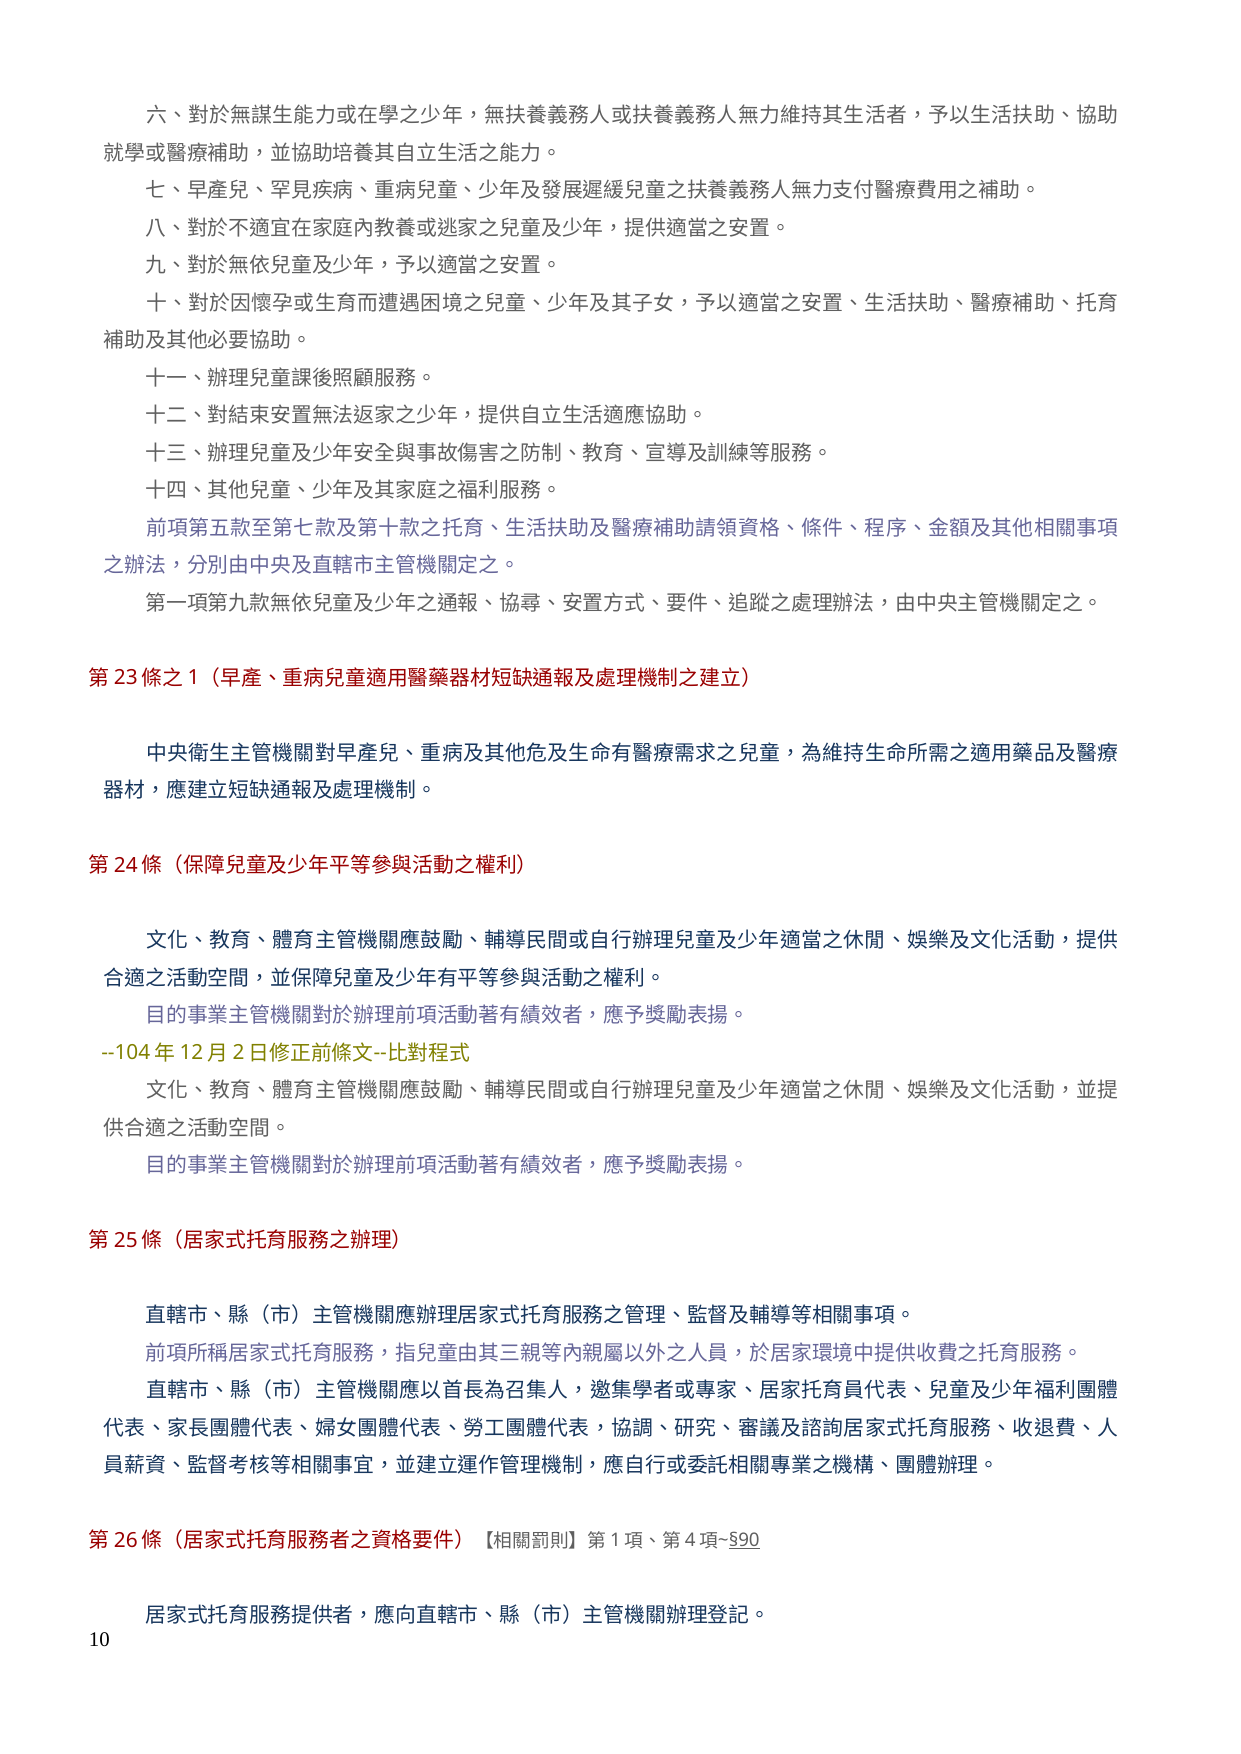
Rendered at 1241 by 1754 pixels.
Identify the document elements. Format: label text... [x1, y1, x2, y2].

text 第一項第九款無依兒童及少年之通報、協尋、安置方式、要件、追蹤之處理辦法，由中央主管機關定之。∴ [103, 576, 1137, 614]
text 八、對於不適宜在家庭內教養或逃家之兒童及少年，提供適當之安置。 [103, 201, 1122, 239]
text 文化、教育、體育主管機關應鼓勵、輔導民間或自行辦理兒童及少年適當之休閒、娛樂及文化活動，提供合適之活動空間，並保障兒童及少年有平等參與活動之權利。 [103, 914, 1122, 989]
text 居家式托育服務提供者，應向直轄市、縣（市）主管機關辦理登記。 [103, 1589, 1122, 1626]
subtitle --104年12月2日修正前條文--比對程式 [101, 1026, 1122, 1064]
text 六、對於無謀生能力或在學之少年，無扶養義務人或扶養義務人無力維持其生活者，予以生活扶助、協助就學或醫療補助，並協助培養其自立生活之能力。 [103, 89, 1122, 164]
text 十四、其他兒童、少年及其家庭之福利服務。 [103, 464, 1122, 501]
text 十三、辦理兒童及少年安全與事故傷害之防制、教育、宣導及訓練等服務。 [103, 426, 1122, 464]
text 前項第五款至第七款及第十款之托育、生活扶助及醫療補助請領資格、條件、程序、金額及其他相關事項之辦法，分別由中央及直轄市主管機關定之。 [103, 501, 1122, 576]
text 目的事業主管機關對於辦理前項活動著有績效者，應予獎勵表揚。 [103, 989, 1122, 1026]
text 十、對於因懷孕或生育而遭遇困境之兒童、少年及其子女，予以適當之安置、生活扶助、醫療補助、托育補助及其他必要協助。 [103, 276, 1122, 351]
text 七、早產兒、罕見疾病、重病兒童、少年及發展遲緩兒童之扶養義務人無力支付醫療費用之補助。 [103, 164, 1122, 201]
subtitle 第26條（居家式托育服務者之資格要件）【相關罰則】第1項、第4項~§90∵ [89, 1514, 1122, 1551]
text 文化、教育、體育主管機關應鼓勵、輔導民間或自行辦理兒童及少年適當之休閒、娛樂及文化活動，並提供合適之活動空間。 [103, 1064, 1122, 1139]
text 十二、對結束安置無法返家之少年，提供自立生活適應協助。 [103, 389, 1122, 426]
text 十一、辦理兒童課後照顧服務。 [103, 351, 1122, 389]
text 直轄市、縣（市）主管機關應以首長為召集人，邀集學者或專家、居家托育員代表、兒童及少年福利團體代表、家長團體代表、婦女團體代表、勞工團體代表，協調、研究、審議及諮詢居家式托育服務、收退費、人員薪資、監督考核等相關事宜，並建立運作管理機制，應自行或委託相關專業之機構、團體辦理。 [103, 1364, 1122, 1476]
text 九、對於無依兒童及少年，予以適當之安置。 [103, 239, 1122, 276]
text 直轄市、縣（市）主管機關應辦理居家式托育服務之管理、監督及輔導等相關事項。 [103, 1289, 1122, 1326]
subtitle 第25條（居家式托育服務之辦理） [89, 1214, 1122, 1251]
subtitle 第23條之1（早產、重病兒童適用醫藥器材短缺通報及處理機制之建立） [89, 651, 1122, 689]
text 目的事業主管機關對於辦理前項活動著有績效者，應予獎勵表揚。∴ [103, 1139, 1122, 1176]
text 前項所稱居家式托育服務，指兒童由其三親等內親屬以外之人員，於居家環境中提供收費之托育服務。 [103, 1326, 1122, 1364]
subtitle 第24條（保障兒童及少年平等參與活動之權利）∵ [89, 839, 1122, 876]
text 中央衛生主管機關對早產兒、重病及其他危及生命有醫療需求之兒童，為維持生命所需之適用藥品及醫療器材，應建立短缺通報及處理機制。 [103, 726, 1122, 801]
